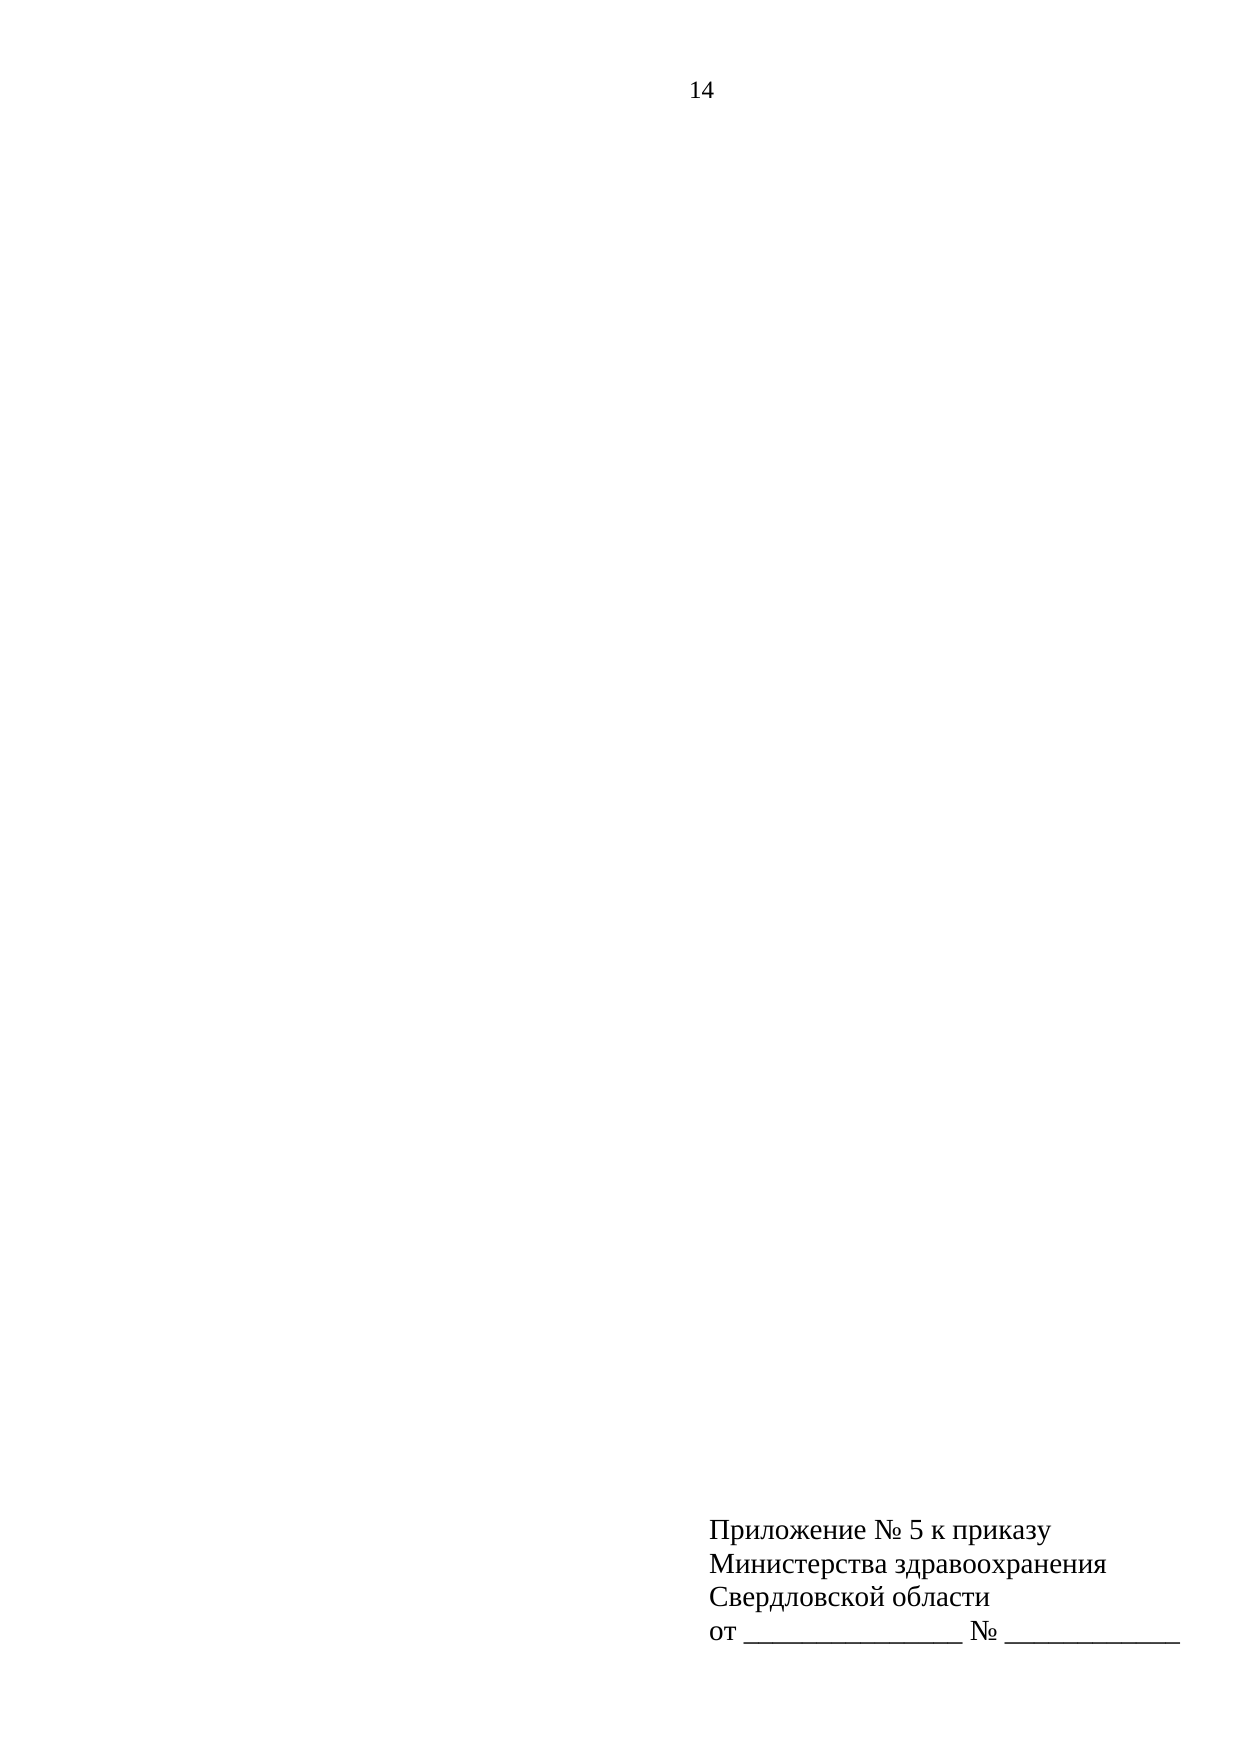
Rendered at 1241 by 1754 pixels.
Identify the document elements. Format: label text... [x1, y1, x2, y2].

text Приложение № 5 к приказу [709, 1512, 1181, 1546]
text Министерства здравоохранения Свердловской области [709, 1546, 1181, 1613]
text от _______________ № ____________ [709, 1613, 1181, 1647]
